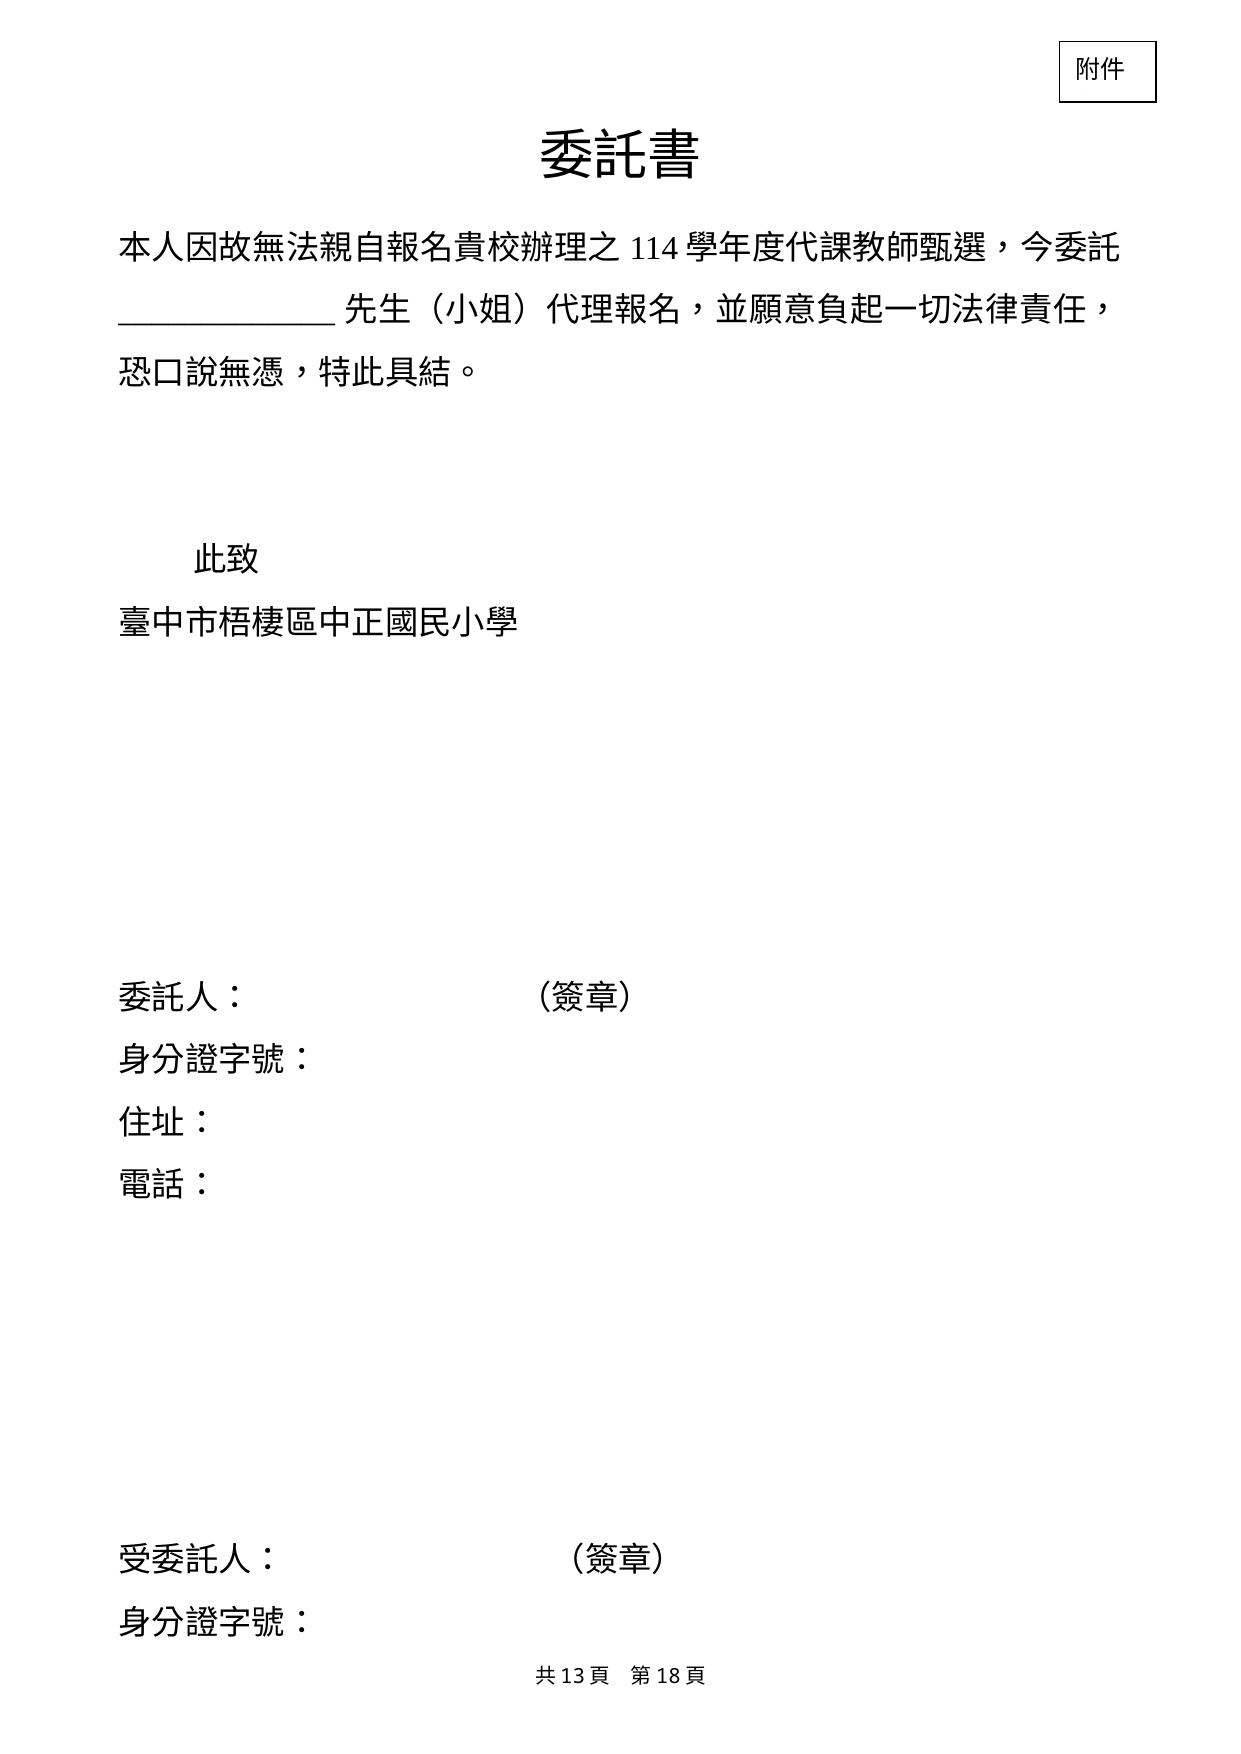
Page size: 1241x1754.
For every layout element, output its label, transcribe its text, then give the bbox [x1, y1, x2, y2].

text 受委託人： （簽章） [118, 1516, 1122, 1578]
text 此致 [118, 516, 1122, 578]
text 委託書 [118, 42, 1122, 203]
text 電話： [118, 1141, 1122, 1203]
text 住址： [118, 1078, 1122, 1141]
text 身分證字號： [118, 1578, 1122, 1641]
text 臺中市梧棲區中正國民小學 [118, 578, 1122, 641]
text 委託書 [1060, 42, 1155, 101]
text 委託人： （簽章） [118, 953, 1122, 1016]
text 附件2 [1075, 50, 1140, 94]
text 身分證字號： [118, 1016, 1122, 1078]
text 本人因故無法親自報名貴校辦理之114學年度代課教師甄選，今委託_____________ 先生（小姐）代理報名，並願意負起一切法律責任，恐口說無憑，特此具結。 [118, 203, 1122, 391]
